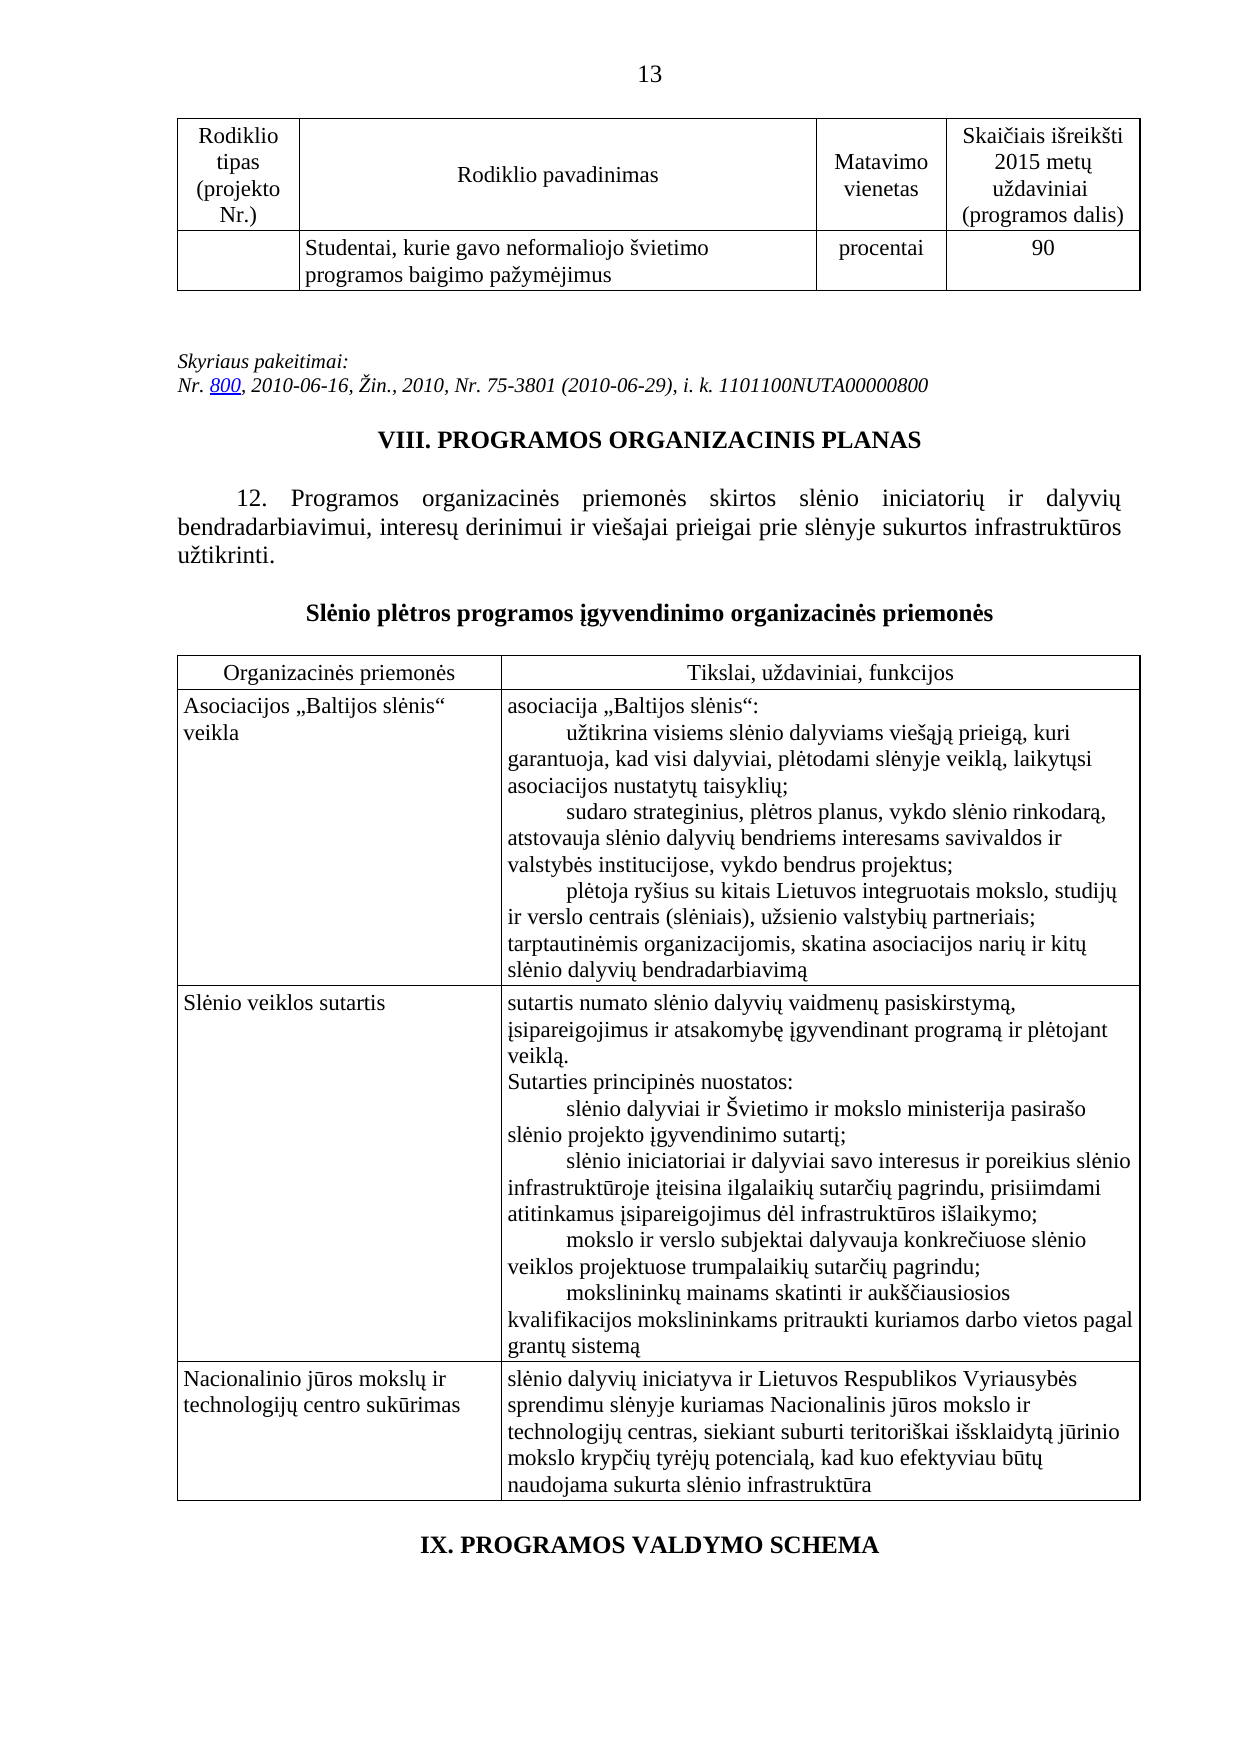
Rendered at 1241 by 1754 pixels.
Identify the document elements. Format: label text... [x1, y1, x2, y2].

table_header Tikslai, uždaviniai, funkcijos [502, 656, 1139, 689]
table_header Matavimo vienetas [817, 119, 946, 230]
table_cell asociacija „Baltijos slėnis“: užtikrina visiems slėnio dalyviams viešąją prieigą, kuri garantuoja, kad visi dalyviai, plėtodami slėnyje veiklą, laikytųsi asociacijos nustatytų taisyklių; sudaro strateginius, plėtros planus, vykdo slėnio rinkodarą, atstovauja slėnio dalyvių bendriems interesams savivaldos ir valstybės institucijose, vykdo bendrus projektus; plėtoja ryšius su kitais Lietuvos integruotais mokslo, studijų ir verslo centrais (slėniais), užsienio valstybių partneriais; tarptautinėmis organizacijomis, skatina asociacijos narių ir kitų slėnio dalyvių bendradarbiavimą [502, 690, 1139, 985]
text VIII. Programos organizacinis planas [177, 425, 1122, 454]
text IX. Programos valdymo schema [177, 1530, 1122, 1558]
table_cell Nacionalinio jūros mokslų ir technologijų centro sukūrimas [178, 1362, 501, 1500]
text 12. Programos organizacinės priemonės skirtos slėnio iniciatorių ir dalyvių bendradarbiavimui, interesų derinimui ir viešajai prieigai prie slėnyje sukurtos infrastruktūros užtikrinti. [177, 483, 1122, 569]
table_cell slėnio dalyvių iniciatyva ir Lietuvos Respublikos Vyriausybės sprendimu slėnyje kuriamas Nacionalinis jūros mokslo ir technologijų centras, siekiant suburti teritoriškai išsklaidytą jūrinio mokslo krypčių tyrėjų potencialą, kad kuo efektyviau būtų naudojama sukurta slėnio infrastruktūra [502, 1362, 1139, 1500]
text Nr. 800, 2010-06-16, Žin., 2010, Nr. 75-3801 (2010-06-29), i. k. 1101100NUTA00000800 [177, 373, 1122, 397]
table_header Rodiklio tipas (projekto Nr.) [178, 119, 299, 230]
table_header Organizacinės priemonės [178, 656, 501, 689]
text Slėnio plėtros programos įgyvendinimo organizacinės priemonės [177, 598, 1122, 627]
text Skyriaus pakeitimai: [177, 348, 1122, 373]
table_cell [178, 231, 299, 290]
table_cell Asociacijos „Baltijos slėnis“ veikla [178, 690, 501, 985]
table_cell sutartis numato slėnio dalyvių vaidmenų pasiskirstymą, įsipareigojimus ir atsakomybę įgyvendinant programą ir plėtojant veiklą. Sutarties principinės nuostatos: slėnio dalyviai ir Švietimo ir mokslo ministerija pasirašo slėnio projekto įgyvendinimo sutartį; slėnio iniciatoriai ir dalyviai savo interesus ir poreikius slėnio infrastruktūroje įteisina ilgalaikių sutarčių pagrindu, prisiimdami atitinkamus įsipareigojimus dėl infrastruktūros išlaikymo; mokslo ir verslo subjektai dalyvauja konkrečiuose slėnio veiklos projektuose trumpalaikių sutarčių pagrindu; mokslininkų mainams skatinti ir aukščiausiosios kvalifikacijos mokslininkams pritraukti kuriamos darbo vietos pagal grantų sistemą [502, 986, 1139, 1361]
table_cell procentai [817, 231, 946, 290]
table_header Skaičiais išreikšti 2015 metų uždaviniai (programos dalis) [947, 119, 1139, 230]
table_cell Slėnio veiklos sutartis [178, 986, 501, 1361]
table_cell Studentai, kurie gavo neformaliojo švietimo programos baigimo pažymėjimus [300, 231, 816, 290]
table_cell 90 [947, 231, 1139, 290]
table_header Rodiklio pavadinimas [300, 119, 816, 230]
